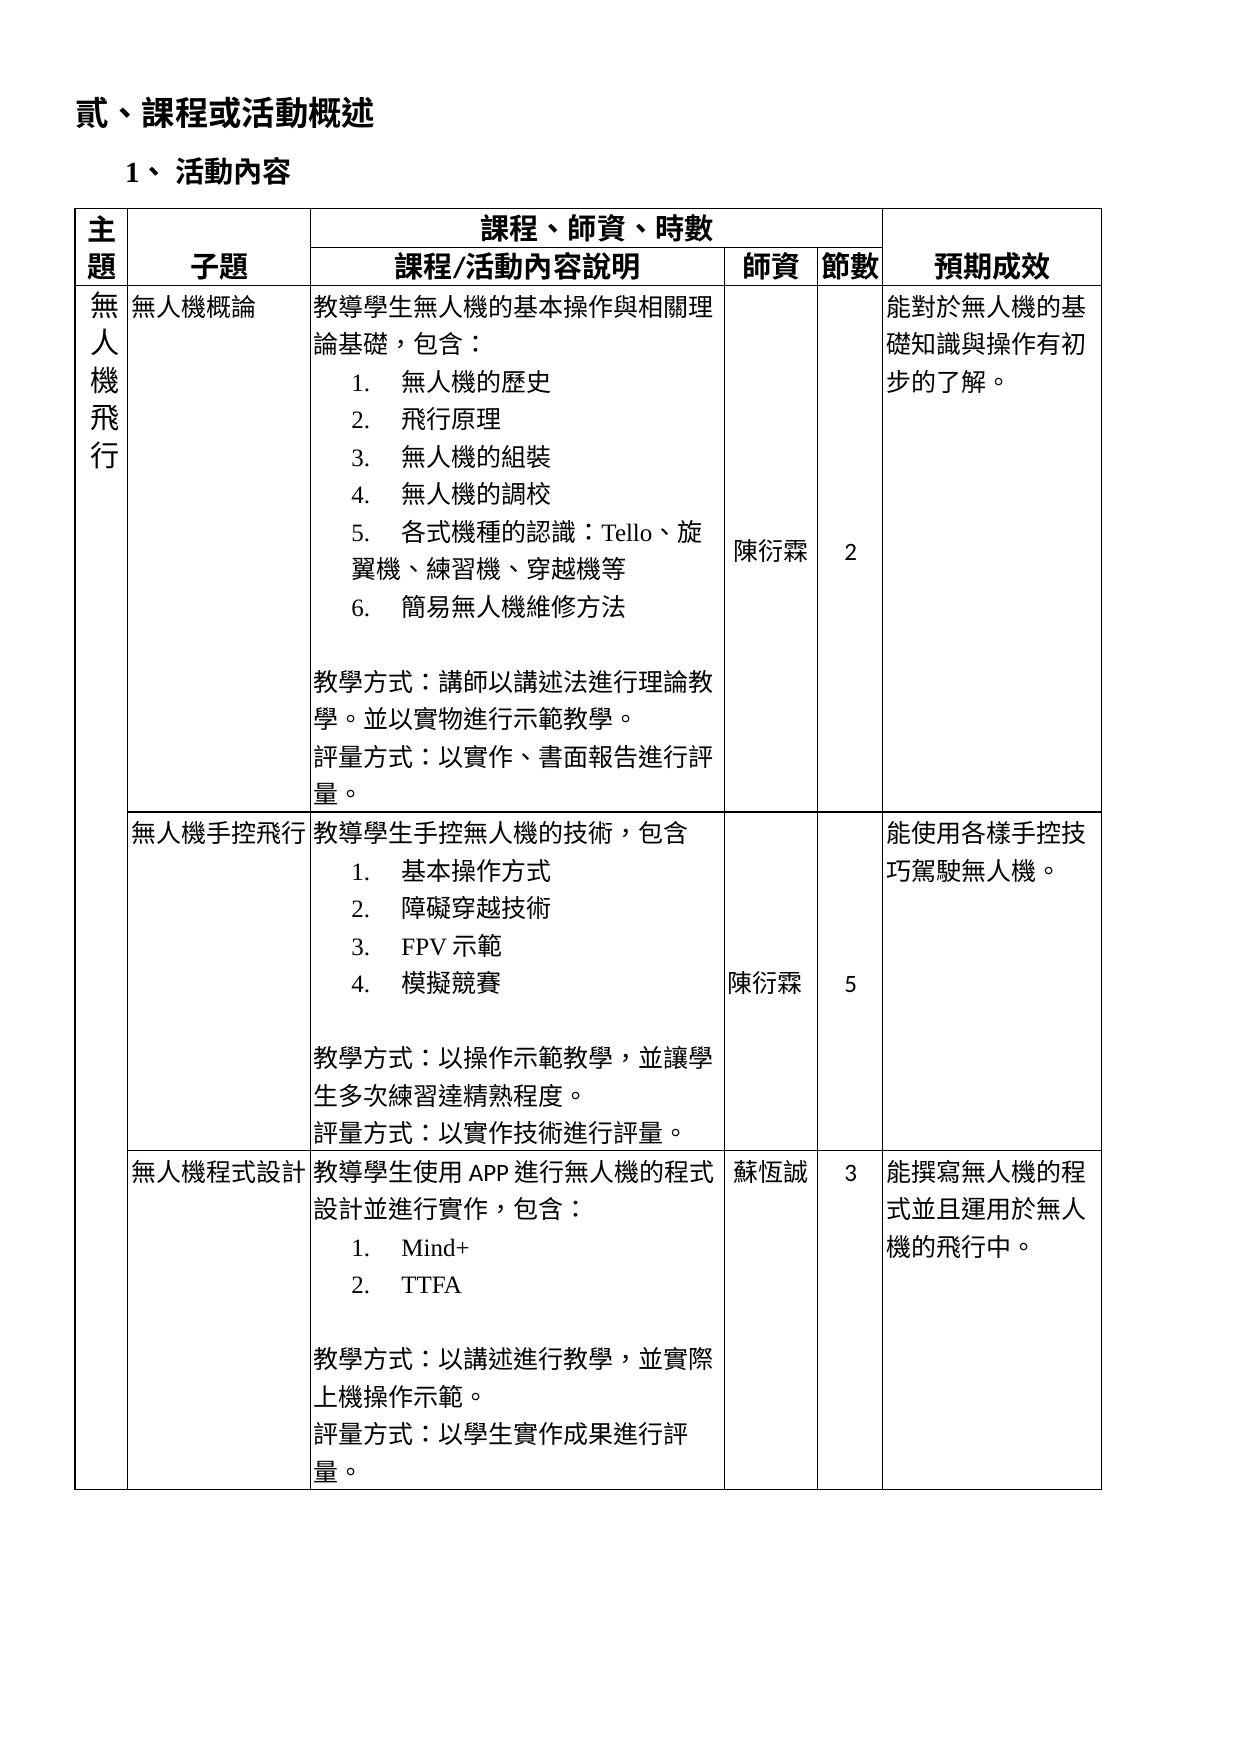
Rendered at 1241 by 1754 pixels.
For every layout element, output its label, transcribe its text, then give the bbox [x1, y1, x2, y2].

table_cell 能使用各樣手控技巧駕駛無人機。 [883, 813, 1101, 1150]
table_cell 蘇恆誠 [725, 1151, 817, 1488]
table_header 主題 [76, 209, 127, 285]
table_cell 3 [818, 1151, 882, 1488]
table_header 預期成效 [883, 209, 1101, 285]
table_header 課程、師資、時數 [311, 209, 882, 247]
table_cell 節數 [818, 248, 882, 285]
table_cell 教導學生使用APP進行無人機的程式設計並進行實作，包含： Mind+ TTFA 教學方式：以講述進行教學，並實際上機操作示範。 評量方式：以學生實作成果進行評量。 [311, 1151, 724, 1488]
table_cell 無人機飛行 [76, 286, 127, 1488]
table_cell 5 [818, 813, 882, 1150]
table_cell 師資 [725, 248, 817, 285]
table_header 子題 [128, 209, 310, 285]
table_cell 能撰寫無人機的程式並且運用於無人機的飛行中。 [883, 1151, 1101, 1488]
table_cell 課程/活動內容說明 [311, 248, 724, 285]
table_cell 無人機手控飛行 [128, 813, 310, 1150]
table_cell 教導學生手控無人機的技術，包含 基本操作方式 障礙穿越技術 FPV示範 模擬競賽 教學方式：以操作示範教學，並讓學生多次練習達精熟程度。 評量方式：以實作技術進行評量。 [311, 813, 724, 1150]
table_cell 陳衍霖 [725, 286, 817, 811]
text 貳、課程或活動概述 [75, 96, 1165, 133]
table_cell 陳衍霖 [725, 813, 817, 1150]
table_cell 無人機概論 [128, 286, 310, 811]
table_cell 無人機程式設計 [128, 1151, 310, 1488]
table_cell 教導學生無人機的基本操作與相關理論基礎，包含： 無人機的歷史 飛行原理 無人機的組裝 無人機的調校 各式機種的認識：Tello、旋翼機、練習機、穿越機等 簡易無人機維修方法 教學方式：講師以講述法進行理論教學。並以實物進行示範教學。 評量方式：以實作、書面報告進行評量。 [311, 286, 724, 811]
list 活動內容 [125, 152, 1165, 189]
table_cell 2 [818, 286, 882, 811]
table_cell 能對於無人機的基礎知識與操作有初步的了解。 [883, 286, 1101, 811]
